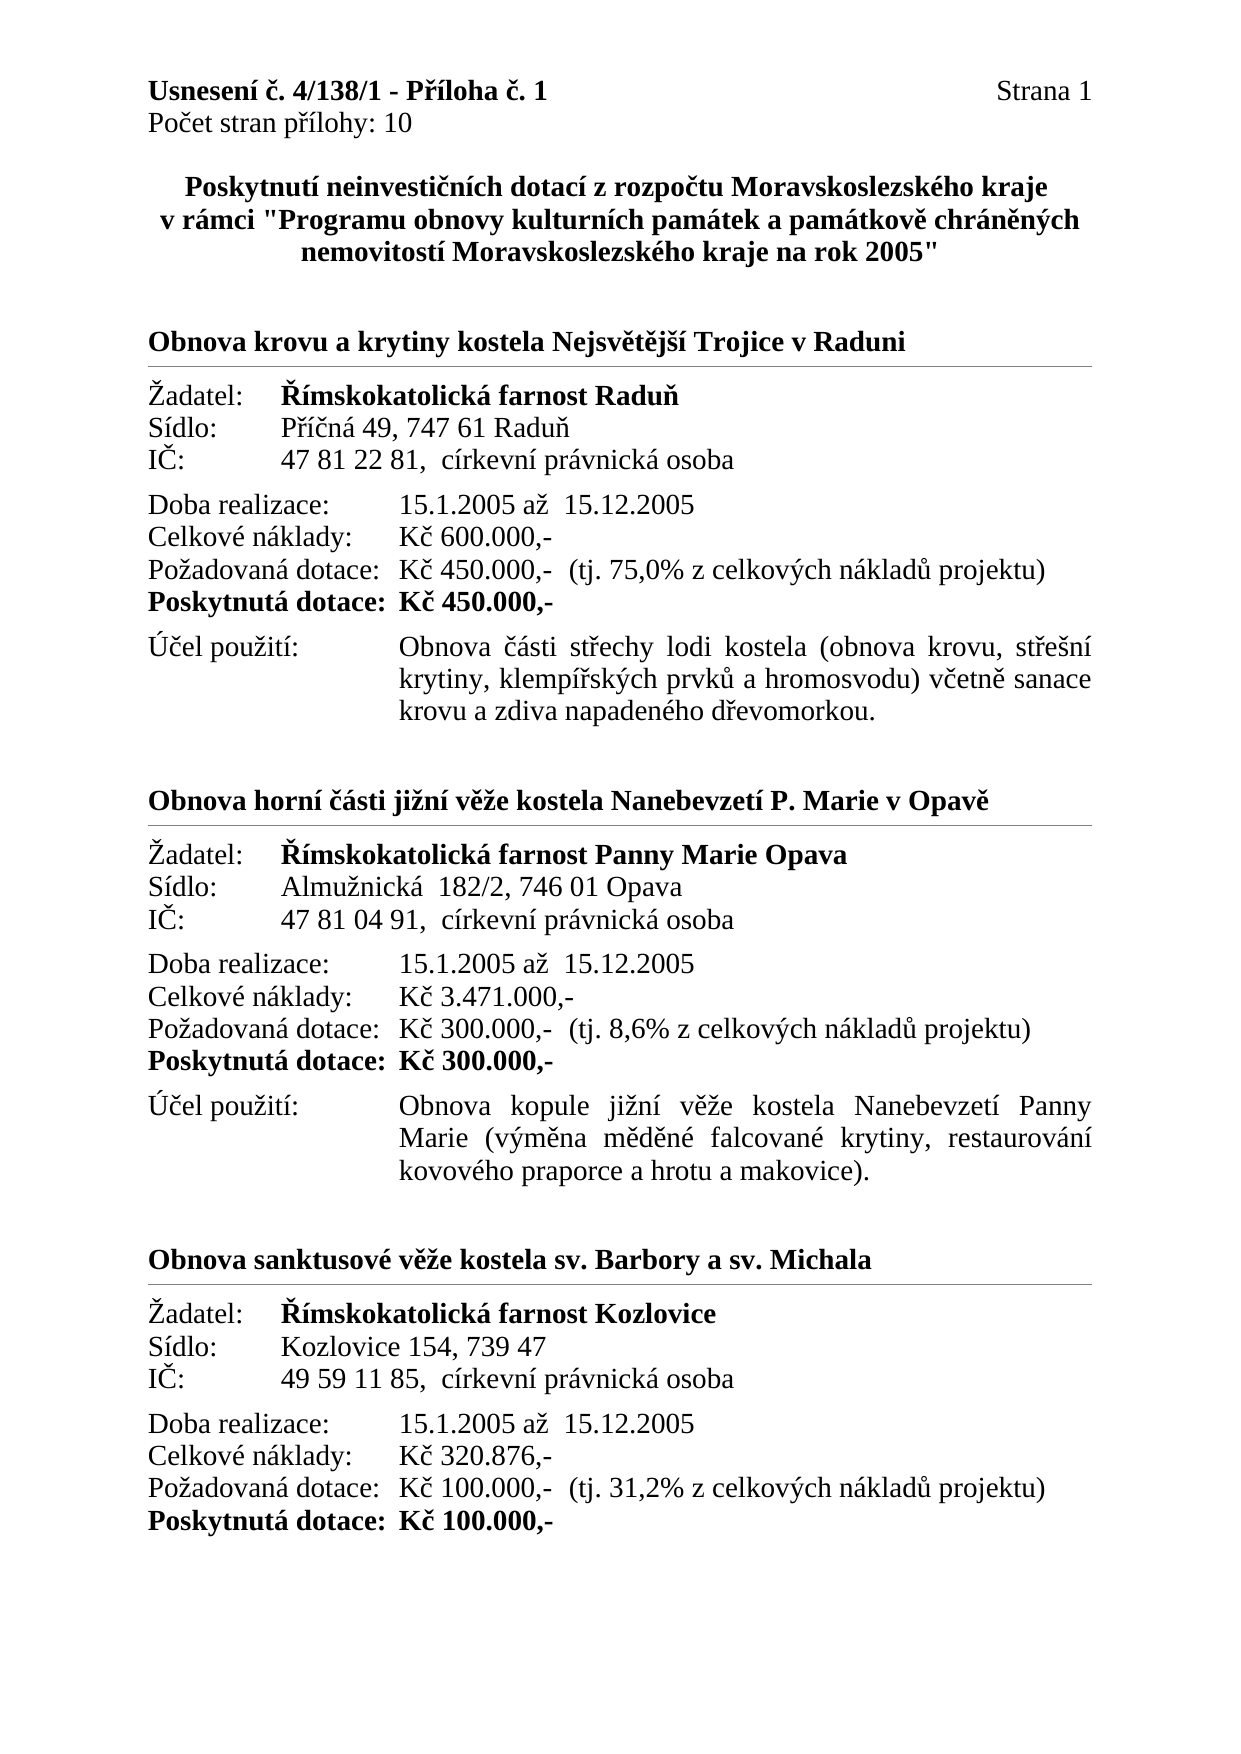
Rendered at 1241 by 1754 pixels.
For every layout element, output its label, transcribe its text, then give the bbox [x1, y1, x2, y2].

text Žadatel: Římskokatolická farnost Panny Marie Opava [148, 838, 1092, 871]
text Sídlo: Příčná 49, 747 61 Raduň [148, 411, 1092, 444]
text Účel použití: Obnova části střechy lodi kostela (obnova krovu, střešní krytiny, klempířských prvků a hromosvodu) včetně sanace krovu a zdiva napadeného dřevomorkou. [148, 630, 1092, 727]
text Doba realizace: 15.1.2005 až 15.12.2005 [148, 948, 1092, 980]
text Požadovaná dotace: Kč 300.000,- (tj. 8,6% z celkových nákladů projektu) [148, 1012, 1092, 1045]
text Účel použití: Obnova kopule jižní věže kostela Nanebevzetí Panny Marie (výměna měděné falcované krytiny, restaurování kovového praporce a hrotu a makovice). [148, 1089, 1092, 1186]
text Celkové náklady: Kč 600.000,- [148, 521, 1092, 553]
text Požadovaná dotace: Kč 100.000,- (tj. 31,2% z celkových nákladů projektu) [148, 1472, 1092, 1504]
text Doba realizace: 15.1.2005 až 15.12.2005 [148, 1407, 1092, 1439]
text Žadatel: Římskokatolická farnost Kozlovice [148, 1298, 1092, 1330]
text Poskytnutá dotace: Kč 100.000,- [148, 1504, 1092, 1536]
text Sídlo: Almužnická 182/2, 746 01 Opava [148, 871, 1092, 903]
text Poskytnutá dotace: Kč 450.000,- [148, 585, 1092, 618]
text Požadovaná dotace: Kč 450.000,- (tj. 75,0% z celkových nákladů projektu) [148, 553, 1092, 585]
text IČ: 47 81 22 81, církevní právnická osoba [148, 444, 1092, 476]
text Obnova krovu a krytiny kostela Nejsvětější Trojice v Raduni [148, 325, 1092, 366]
text Celkové náklady: Kč 3.471.000,- [148, 980, 1092, 1012]
text Celkové náklady: Kč 320.876,- [148, 1439, 1092, 1472]
text Poskytnutí neinvestičních dotací z rozpočtu Moravskoslezského kraje v rámci "Programu obnovy kulturních památek a památkově chráněných nemovitostí Moravskoslezského kraje na rok 2005" [148, 171, 1092, 268]
text Poskytnutá dotace: Kč 300.000,- [148, 1045, 1092, 1077]
text Obnova horní části jižní věže kostela Nanebevzetí P. Marie v Opavě [148, 784, 1092, 825]
text Žadatel: Římskokatolická farnost Raduň [148, 379, 1092, 411]
text Obnova sanktusové věže kostela sv. Barbory a sv. Michala [148, 1244, 1092, 1284]
text IČ: 49 59 11 85, církevní právnická osoba [148, 1362, 1092, 1395]
text Doba realizace: 15.1.2005 až 15.12.2005 [148, 488, 1092, 521]
text IČ: 47 81 04 91, církevní právnická osoba [148, 903, 1092, 935]
text Sídlo: Kozlovice 154, 739 47 [148, 1330, 1092, 1362]
